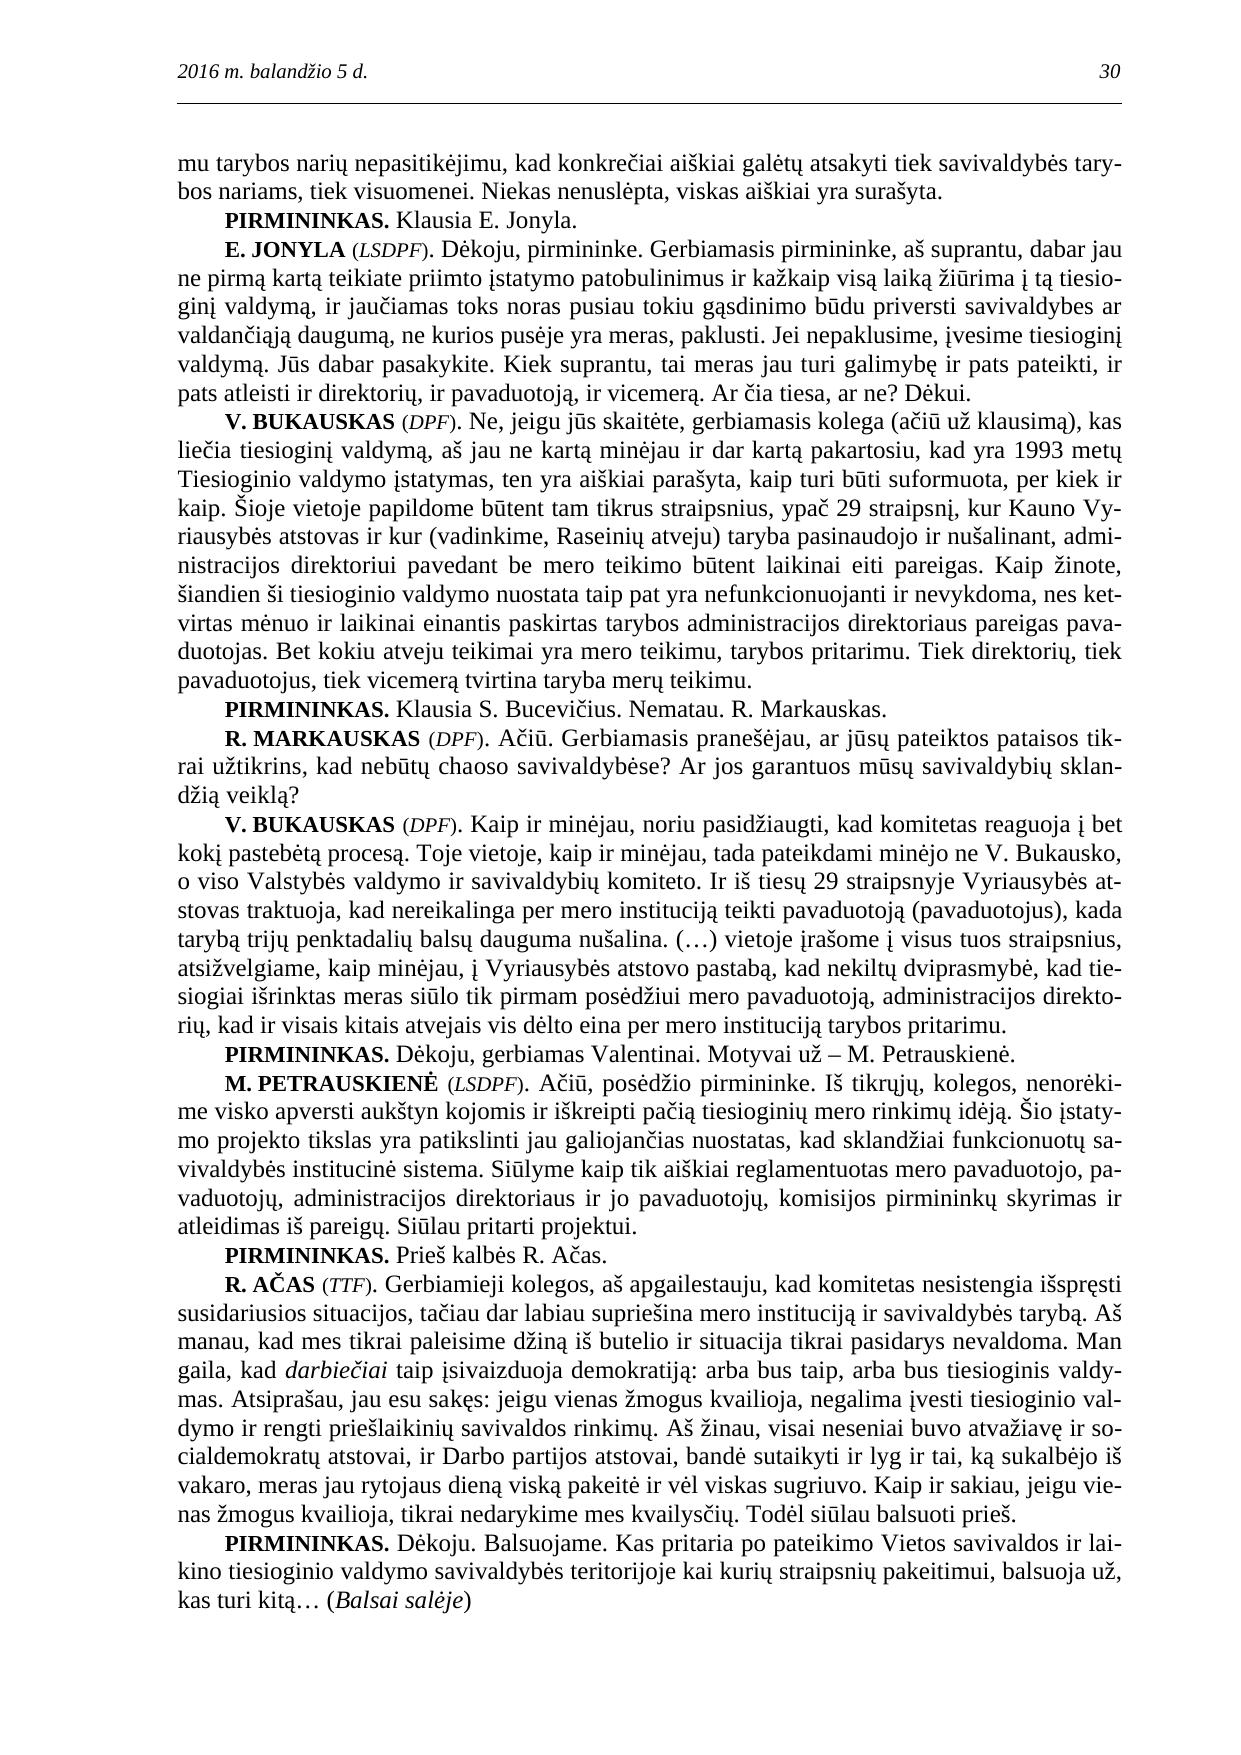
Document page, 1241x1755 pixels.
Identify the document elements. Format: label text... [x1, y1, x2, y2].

text V. BUKAUSKAS (DPF). Ne, jei­gu jūs skai­tė­te, ger­bia­ma­sis ko­le­ga (ačiū už klau­si­mą), kas lie­čia tie­sio­gi­nį val­dy­mą, aš jau ne kar­tą mi­nė­jau ir dar kar­tą pa­kar­to­siu, kad yra 1993 me­tų Tie­sio­gi­nio val­dy­mo įsta­ty­mas, ten yra aiš­kiai pa­ra­šy­ta, kaip tu­ri bū­ti su­for­muo­ta, per kiek ir kaip. Šio­je vie­to­je pa­pil­do­me bū­tent tam tik­rus straips­nius, ypač 29 straips­nį, kur Kau­no Vy­riau­sy­bės at­sto­vas ir kur (va­din­ki­me, Ra­sei­nių at­ve­ju) ta­ry­ba pa­si­nau­do­jo ir nu­ša­li­nant, ad­mi­nist­ra­ci­jos di­rek­to­riui pa­ve­dant be me­ro tei­ki­mo bū­tent lai­ki­nai ei­ti pa­rei­gas. Kaip ži­no­te, šian­dien ši tie­sio­gi­nio val­dy­mo nuo­sta­ta taip pat yra ne­funk­cio­nuo­jan­ti ir ne­vyk­do­ma, nes ket­vir­tas mė­nuo ir lai­ki­nai ei­nan­tis pa­skir­tas ta­ry­bos ad­mi­nist­ra­ci­jos di­rek­to­riaus pa­rei­gas pa­va­duo­to­jas. Bet ko­kiu at­ve­ju tei­ki­mai yra me­ro tei­ki­mu, ta­ry­bos pri­ta­ri­mu. Tiek di­rek­to­rių, tiek pa­va­duo­to­jus, tiek vi­ce­me­rą tvir­ti­na ta­ry­ba me­rų tei­ki­mu. [177, 406, 1122, 694]
text PIRMININKAS. Dė­ko­ju. Bal­suo­ja­me. Kas pri­ta­ria po pa­tei­ki­mo Vie­tos sa­vi­val­dos ir lai­ki­no tie­sio­gi­nio val­dy­mo sa­vi­val­dy­bės te­ri­to­ri­jo­je kai ku­rių straips­nių pa­kei­ti­mui, bal­suo­ja už, kas tu­ri ki­tą… (Bal­sai sa­lė­je) [177, 1528, 1122, 1614]
text R. AČAS (TTF). Ger­bia­mie­ji ko­le­gos, aš ap­gai­les­tau­ju, kad ko­mi­te­tas ne­si­sten­gia iš­spręs­ti su­si­da­riu­sios si­tu­a­ci­jos, ta­čiau dar la­biau su­prie­ši­na me­ro ins­ti­tu­ci­ją ir sa­vi­val­dy­bės ta­ry­bą. Aš ma­nau, kad mes tik­rai pa­lei­si­me dži­ną iš bu­te­lio ir si­tu­a­ci­ja tik­rai pa­si­da­rys ne­val­do­ma. Man gai­la, kad dar­bie­čiai taip įsi­vaiz­duo­ja de­mo­kra­tiją: ar­ba bus taip, ar­ba bus tie­sio­gi­nis val­dy­mas. At­si­pra­šau, jau esu sa­kęs: jei­gu vie­nas žmo­gus kvai­lio­ja, ne­ga­li­ma įves­ti tie­sio­gi­nio val­dy­mo ir reng­ti prieš­lai­ki­nių sa­vi­val­dos rin­ki­mų. Aš ži­nau, vi­sai ne­se­niai bu­vo at­va­žia­vę ir so­cial­de­mok­ra­tų at­sto­vai, ir Dar­bo par­ti­jos at­sto­vai, ban­dė su­tai­ky­ti ir lyg ir tai, ką su­kal­bė­jo iš va­ka­ro, me­ras jau ry­to­jaus die­ną vis­ką pa­kei­tė ir vėl vis­kas su­griu­vo. Kaip ir sa­kiau, jei­gu vie­nas žmo­gus kvai­lio­ja, tik­rai ne­da­ry­ki­me mes kvai­lys­čių. To­dėl siū­lau bal­suo­ti prieš. [177, 1269, 1122, 1528]
text V. BUKAUSKAS (DPF). Kaip ir mi­nė­jau, no­riu pa­si­džiaug­ti, kad ko­mi­te­tas re­a­guo­ja į bet ko­kį pa­ste­bė­tą pro­ce­są. To­je vie­to­je, kaip ir mi­nė­jau, ta­da pa­teik­da­mi mi­nė­jo ne V. Bu­kaus­ko, o vi­so Vals­ty­bės val­dy­mo ir sa­vi­val­dy­bių ko­mi­te­to. Ir iš tie­sų 29 straips­ny­je Vy­riau­sy­bės at­sto­vas trak­tuo­ja, kad ne­rei­ka­lin­ga per me­ro ins­ti­tu­ci­ją teik­ti pa­va­duo­to­ją (pa­va­duo­to­jus), ka­da ta­ry­bą tri­jų penk­ta­da­lių bal­sų dau­gu­ma nu­ša­li­na. (…) vie­to­je įra­šo­me į vi­sus tuos straips­nius, at­si­žvel­gia­me, kaip mi­nė­jau, į Vy­riau­sy­bės at­sto­vo pa­sta­bą, kad ne­kil­tų dvi­pras­my­bė, kad tie­sio­giai iš­rink­tas me­ras siū­lo tik pir­mam po­sė­džiui me­ro pa­va­duo­to­ją, ad­mi­nist­ra­ci­jos di­rek­to­rių, kad ir vi­sais ki­tais at­ve­jais vis dėl­to ei­na per me­ro ins­ti­tu­ci­ją ta­ry­bos pri­ta­ri­mu. [177, 809, 1122, 1039]
text E. JONYLA (LSDPF). Dė­ko­ju, pir­mi­nin­ke. Ger­bia­ma­sis pir­mi­nin­ke, aš su­pran­tu, da­bar jau ne pir­mą kar­tą tei­kia­te pri­im­to įsta­ty­mo pa­to­bu­li­ni­mus ir kaž­kaip vi­są lai­ką žiū­ri­ma į tą tie­sio­gi­nį val­dy­mą, ir jau­čia­mas toks no­ras pu­siau to­kiu gąs­di­ni­mo bū­du pri­vers­ti sa­vi­val­dy­bes ar val­dan­či­ą­ją dau­gu­mą, ne ku­rios pu­sė­je yra me­ras, pa­klus­ti. Jei ne­pa­klu­si­me, įve­si­me tie­sio­gi­nį val­dy­mą. Jūs da­bar pa­sa­ky­ki­te. Kiek su­pran­tu, tai me­ras jau tu­ri ga­li­my­bę ir pats pa­teik­ti, ir pats at­leis­ti ir di­rek­to­rių, ir pa­va­duo­to­ją, ir vi­ce­me­rą. Ar čia tie­sa, ar ne? Dė­kui. [177, 234, 1122, 406]
text mu ta­ry­bos na­rių ne­pa­si­ti­kė­ji­mu, kad kon­kre­čiai aiš­kiai ga­lė­tų at­sa­ky­ti tiek sa­vi­val­dy­bės ta­ry­bos na­riams, tiek vi­suo­me­nei. Nie­kas ne­nu­slėp­ta, vis­kas aiš­kiai yra su­ra­šy­ta. [177, 148, 1122, 205]
text PIRMININKAS. Prieš kal­bės R. Ačas. [177, 1240, 1122, 1269]
text PIRMININKAS. Klau­sia S. Bu­ce­vi­čius. Ne­ma­tau. R. Mar­kaus­kas. [177, 694, 1122, 723]
text M. PETRAUSKIENĖ (LSDPF). Ačiū, po­sė­džio pir­mi­nin­ke. Iš tik­rų­jų, ko­le­gos, ne­no­rė­ki­me vis­ko ap­vers­ti aukš­tyn ko­jo­mis ir iš­kreip­ti pa­čią tie­sio­gi­nių me­ro rin­ki­mų idė­ją. Šio įsta­ty­mo pro­jek­to tiks­las yra pa­tiks­lin­ti jau ga­lio­jan­čias nuo­sta­tas, kad sklan­džiai funk­cio­nuo­tų sa­vi­val­dy­bės ins­ti­tu­ci­nė sis­te­ma. Siū­ly­me kaip tik aiš­kiai reg­la­men­tuo­tas me­ro pa­va­duo­to­jo, pa­va­duo­to­jų, ad­mi­nist­ra­ci­jos di­rek­to­riaus ir jo pa­va­duo­to­jų, ko­mi­si­jos pir­mi­nin­kų sky­ri­mas ir at­lei­di­mas iš pa­rei­gų. Siū­lau pri­tar­ti pro­jek­tui. [177, 1068, 1122, 1240]
text PIRMININKAS. Dė­ko­ju, ger­bia­mas Va­len­ti­nai. Mo­ty­vai už – M. Pet­raus­kie­nė. [177, 1039, 1122, 1068]
text PIRMININKAS. Klau­sia E. Jo­ny­la. [177, 205, 1122, 234]
text R. MARKAUSKAS (DPF). Ačiū. Ger­bia­ma­sis pra­ne­šė­jau, ar jū­sų pa­teik­tos pa­tai­sos tik­rai už­tik­rins, kad ne­bū­tų cha­o­so sa­vi­val­dy­bė­se? Ar jos ga­ran­tuos mū­sų sa­vi­val­dy­bių sklan­džią veik­lą? [177, 723, 1122, 809]
